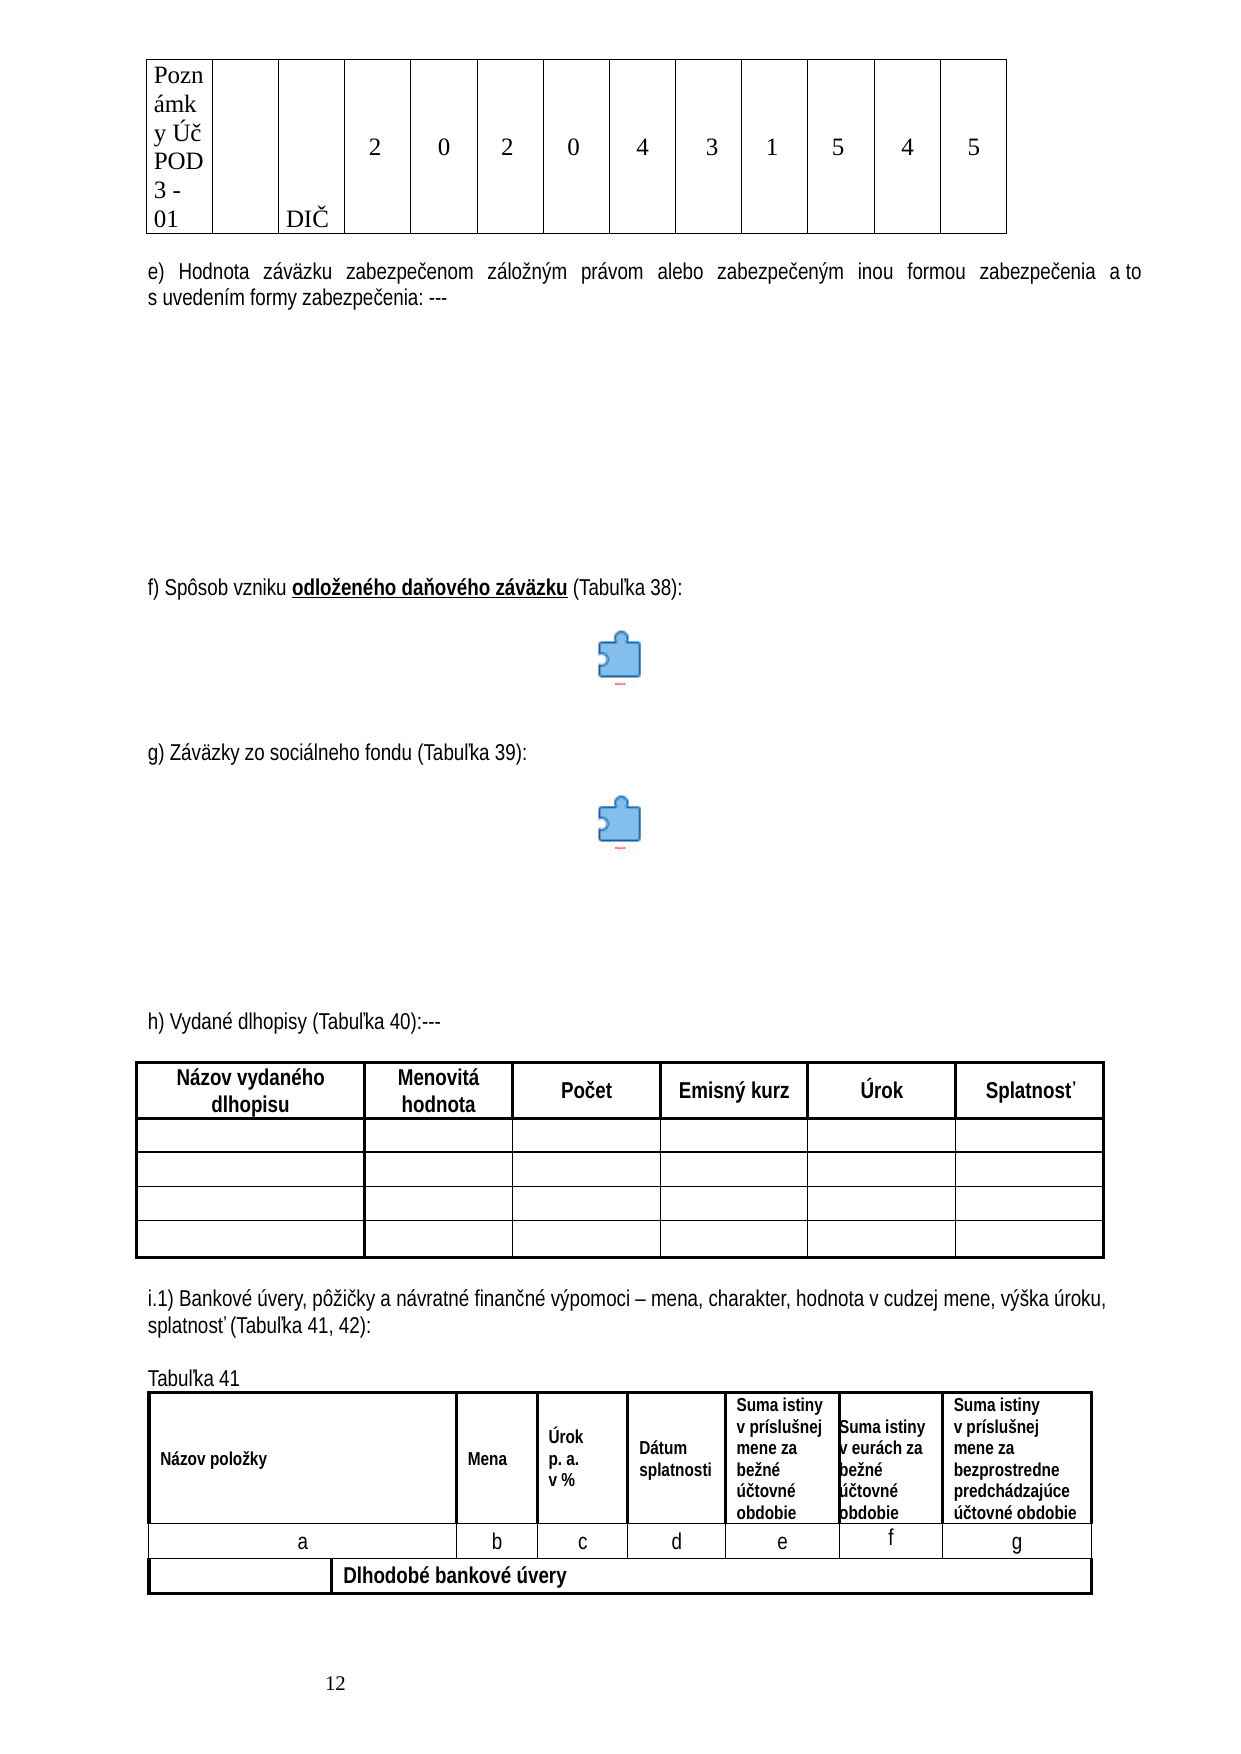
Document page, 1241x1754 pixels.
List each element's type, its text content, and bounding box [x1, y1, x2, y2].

text f) Spôsob vzniku odloženého daňového záväzku (Tabuľka 38): [148, 574, 1141, 600]
table_cell [956, 1153, 1102, 1186]
table_cell [956, 1221, 1102, 1256]
table_header Mena [458, 1394, 536, 1523]
table_header Dátum splatnosti [629, 1394, 724, 1523]
table_cell [808, 1153, 955, 1186]
table_cell [808, 1120, 955, 1151]
table_cell [956, 1187, 1102, 1220]
table_header Názov vydaného dlhopisu [138, 1064, 363, 1117]
text i.1) Bankové úvery, pôžičky a návratné finančné výpomoci – mena, charakter, hodnota v cudzej mene, výška úroku, splatnosť (Tabuľka 41, 42): [148, 1285, 1141, 1338]
table_cell g [943, 1524, 1091, 1558]
table_cell b [457, 1524, 537, 1558]
table_cell [138, 1221, 363, 1256]
table_cell [138, 1120, 363, 1151]
text e) Hodnota záväzku zabezpečenom záložným právom alebo zabezpečeným inou formou zabezpečenia a to s uvedením formy zabezpečenia: --- [148, 258, 1141, 310]
table_cell [513, 1221, 660, 1256]
table_cell [808, 1221, 955, 1256]
table_cell [661, 1221, 807, 1256]
table_cell [366, 1153, 512, 1186]
table_cell [138, 1187, 363, 1220]
table_cell a [149, 1524, 456, 1558]
table_cell c [538, 1524, 627, 1558]
table_cell [661, 1187, 807, 1220]
table_cell f [840, 1524, 942, 1558]
table_header Počet [514, 1064, 659, 1117]
table_cell [138, 1153, 363, 1186]
table_cell [956, 1120, 1102, 1151]
table_cell e [726, 1524, 839, 1558]
table_header Suma istiny v príslušnej mene za bezprostredne predchádzajúce účtovné obdobie [944, 1394, 1090, 1523]
table_cell [513, 1120, 660, 1151]
table_header Úrok p. a. v % [539, 1394, 626, 1523]
table_header Úrok [809, 1064, 954, 1117]
table_header Splatnosť [957, 1064, 1102, 1117]
table_cell [513, 1153, 660, 1186]
table_cell Dlhodobé bankové úvery [333, 1559, 1090, 1592]
table_header Suma istiny v príslušnej mene za bežné účtovné obdobie [727, 1394, 838, 1523]
table_cell [366, 1187, 512, 1220]
text g) Záväzky zo sociálneho fondu (Tabuľka 39): [148, 738, 1092, 765]
text h) Vydané dlhopisy (Tabuľka 40):--- [148, 1008, 1141, 1035]
table_cell [513, 1187, 660, 1220]
text Tabuľka 41 [148, 1364, 1092, 1391]
table_cell [366, 1120, 512, 1151]
table_header Emisný kurz [662, 1064, 806, 1117]
table_header Názov položky [151, 1394, 455, 1523]
table_cell [808, 1187, 955, 1220]
table_cell [661, 1120, 807, 1151]
table_cell [151, 1559, 330, 1592]
table_cell d [628, 1524, 725, 1558]
table_header Suma istiny v eurách za bežné účtovné obdobie [841, 1394, 941, 1523]
table_header Menovitá hodnota [366, 1064, 511, 1117]
table_cell [366, 1221, 512, 1256]
table_cell [661, 1153, 807, 1186]
